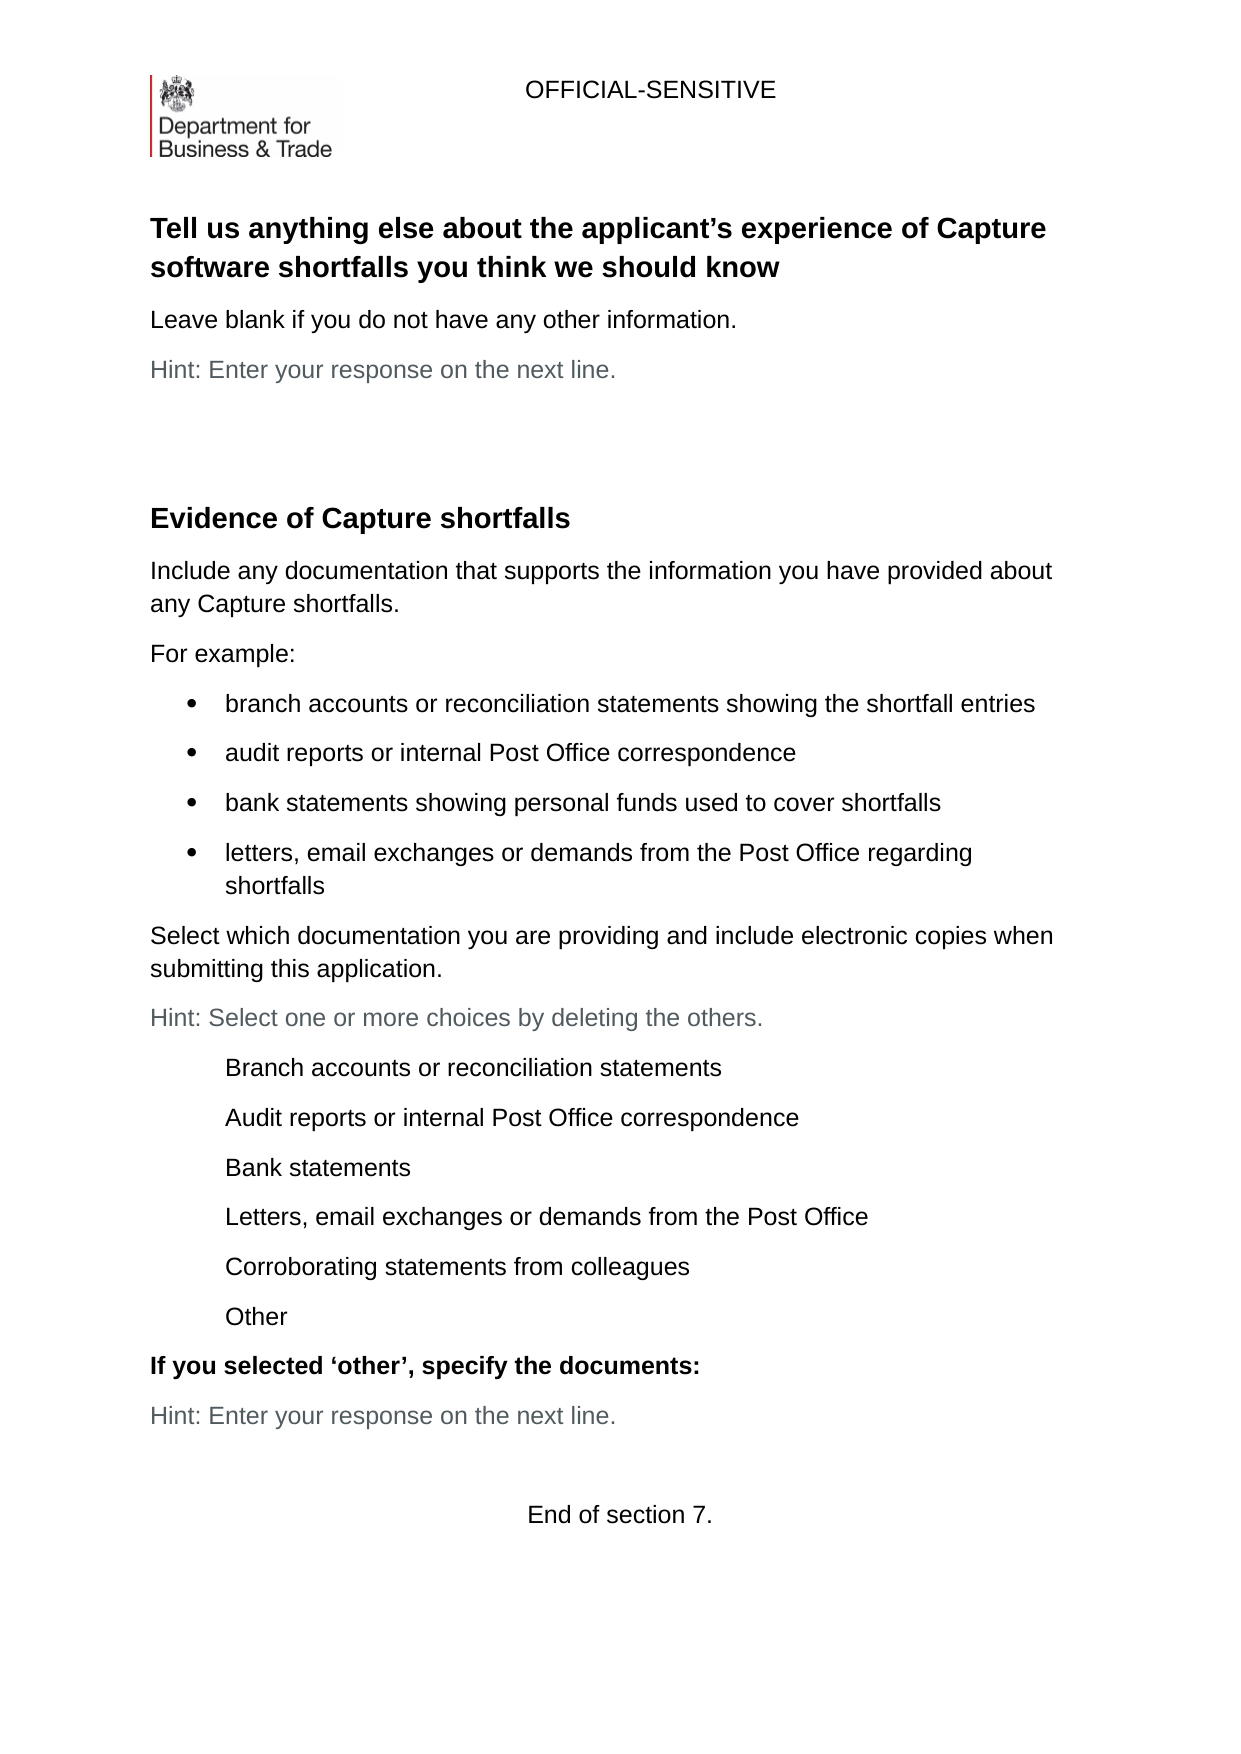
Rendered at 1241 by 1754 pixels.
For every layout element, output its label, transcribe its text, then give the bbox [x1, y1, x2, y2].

text Leave blank if you do not have any other information. [150, 305, 1090, 334]
text Branch accounts or reconciliation statements [150, 1053, 1090, 1082]
text Select which documentation you are providing and include electronic copies when submitting this application. [150, 921, 1090, 982]
text For example: [150, 639, 1090, 668]
list bank statements showing personal funds used to cover shortfalls [187, 788, 1090, 817]
text Audit reports or internal Post Office correspondence [150, 1103, 1090, 1132]
text End of section 7. [150, 1500, 1090, 1529]
text Hint: Select one or more choices by deleting the others. [150, 1003, 1090, 1032]
text Include any documentation that supports the information you have provided about any Capture shortfalls. [150, 556, 1090, 618]
text Letters, email exchanges or demands from the Post Office [150, 1202, 1090, 1231]
subtitle Evidence of Capture shortfalls [150, 501, 1090, 534]
text Corroborating statements from colleagues [150, 1252, 1090, 1281]
text Bank statements [150, 1152, 1090, 1181]
list letters, email exchanges or demands from the Post Office regarding shortfalls [187, 838, 1090, 900]
text Hint: Enter your response on the next line. [150, 1401, 1090, 1430]
subtitle Tell us anything else about the applicant’s experience of Capture software shortfalls you think we should know [150, 211, 1090, 283]
text Other [150, 1302, 1090, 1330]
list branch accounts or reconciliation statements showing the shortfall entries [187, 688, 1090, 717]
subtitle If you selected ‘other’, specify the documents: [150, 1351, 1090, 1380]
text Hint: Enter your response on the next line. [150, 355, 1090, 383]
list audit reports or internal Post Office correspondence [187, 738, 1090, 767]
